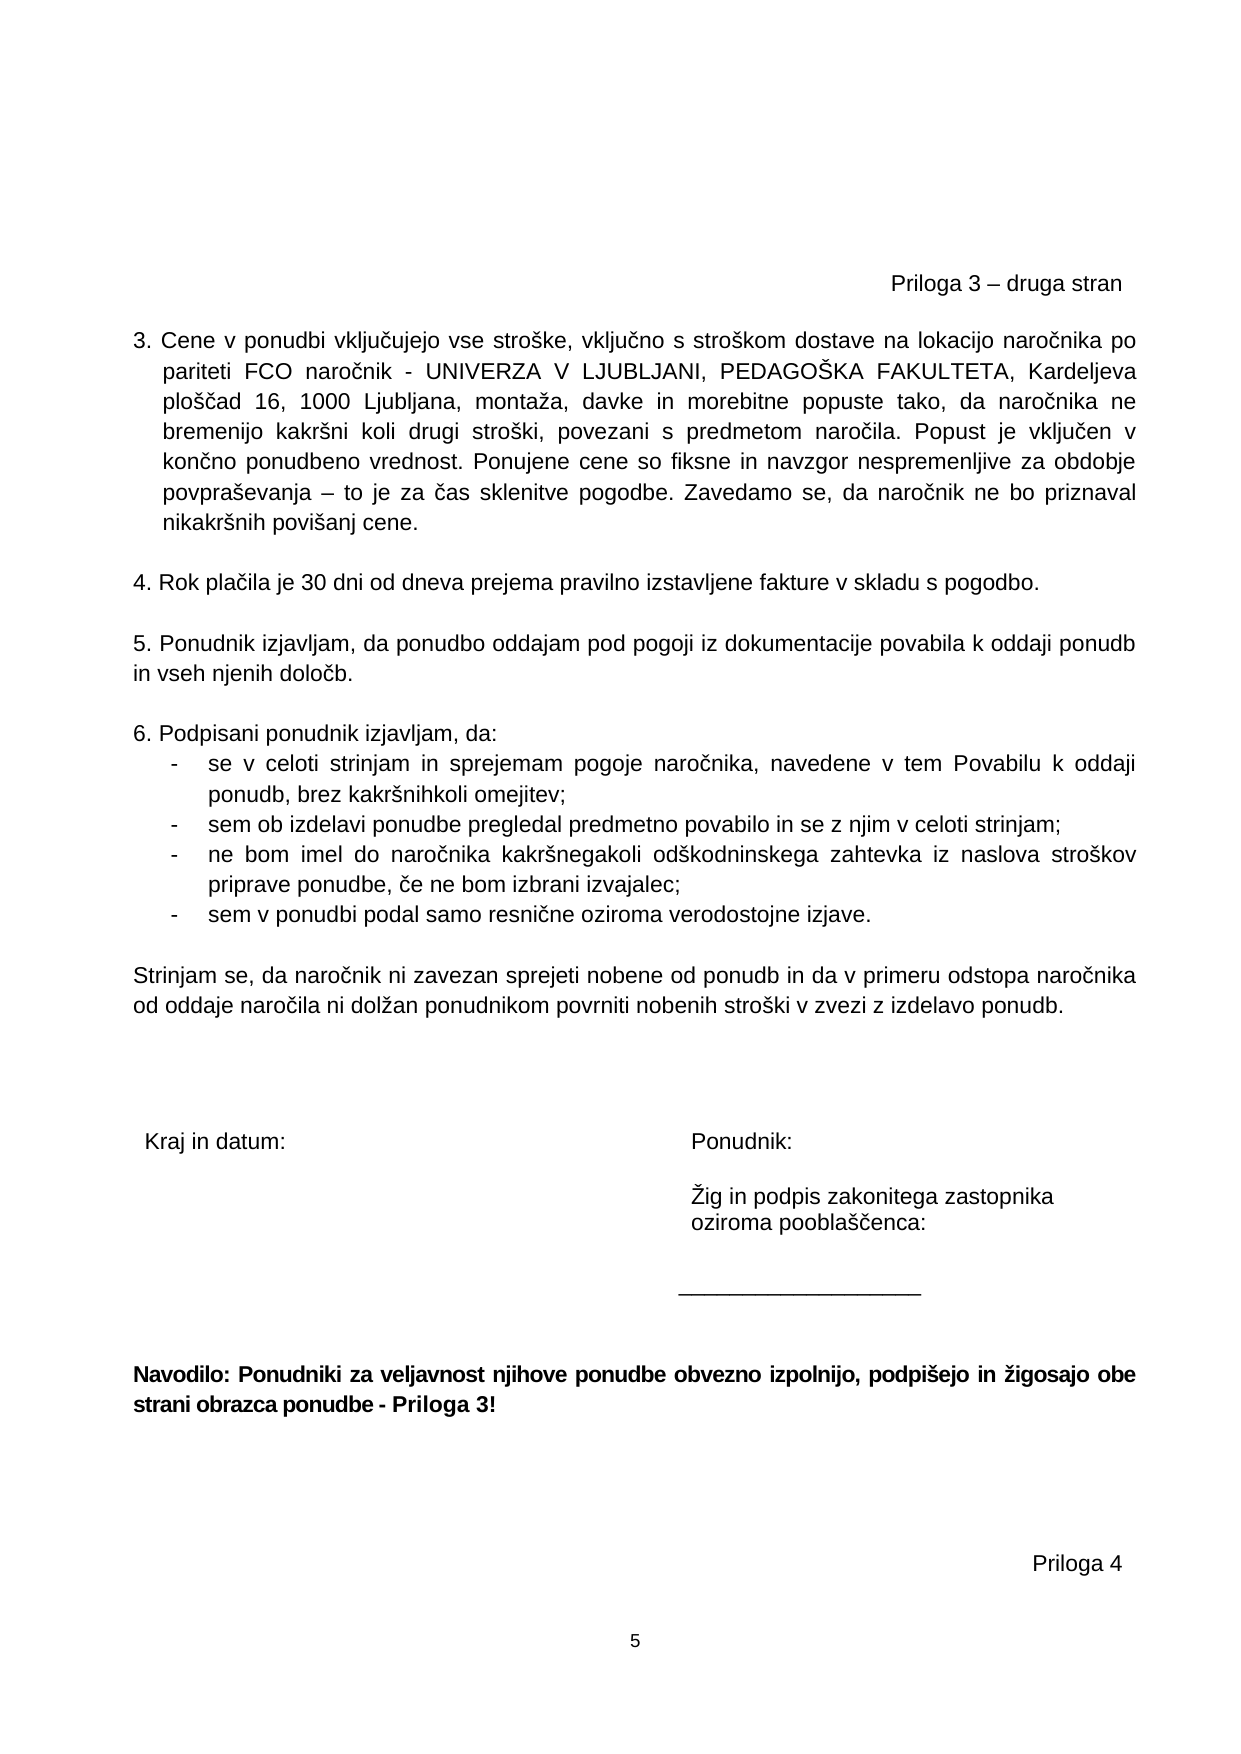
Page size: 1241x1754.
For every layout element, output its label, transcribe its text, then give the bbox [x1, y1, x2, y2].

text Priloga 4 [133, 1546, 1122, 1577]
text 6. Podpisani ponudnik izjavljam, da: [133, 720, 1137, 747]
text 5. Ponudnik izjavljam, da ponudbo oddajam pod pogoji iz dokumentacije povabila k oddaji ponudb in vseh njenih določb. [133, 629, 1137, 686]
text Navodilo: Ponudniki za veljavnost njihove ponudbe obvezno izpolnijo, podpišejo in žigosajo obe strani obrazca ponudbe - Priloga 3! [133, 1361, 1137, 1417]
text Strinjam se, da naročnik ni zavezan sprejeti nobene od ponudb in da v primeru odstopa naročnika od oddaje naročila ni dolžan ponudnikom povrniti nobenih stroški v zvezi z izdelavo ponudb. [133, 962, 1137, 1018]
list sem v ponudbi podal samo resnične oziroma verodostojne izjave. [170, 901, 1137, 928]
table_header Kraj in datum: [133, 1128, 587, 1183]
table_header Ponudnik: [588, 1128, 1074, 1183]
list se v celoti strinjam in sprejemam pogoje naročnika, navedene v tem Povabilu k oddaji ponudb, brez kakršnihkoli omejitev; [170, 750, 1137, 807]
text Priloga 3 – druga stran [133, 266, 1122, 297]
table_cell [133, 1183, 587, 1236]
text 3. Cene v ponudbi vključujejo vse stroške, vključno s stroškom dostave na lokacijo naročnika po pariteti FCO naročnik - UNIVERZA V LJUBLJANI, PEDAGOŠKA FAKULTETA, Kardeljeva ploščad 16, 1000 Ljubljana, montaža, davke in morebitne popuste tako, da naročnika ne bremenijo kakršni koli drugi stroški, povezani s predmetom naročila. Popust je vključen v končno ponudbeno vrednost. Ponujene cene so fiksne in navzgor nespremenljive za obdobje povpraševanja – to je za čas sklenitve pogodbe. Zavedamo se, da naročnik ne bo priznaval nikakršnih povišanj cene. [133, 327, 1137, 535]
table_cell Žig in podpis zakonitega zastopnika oziroma pooblaščenca: [588, 1183, 1074, 1236]
list sem ob izdelavi ponudbe pregledal predmetno povabilo in se z njim v celoti strinjam; [170, 811, 1137, 837]
list ne bom imel do naročnika kakršnegakoli odškodninskega zahtevka iz naslova stroškov priprave ponudbe, če ne bom izbrani izvajalec; [170, 841, 1137, 898]
text ___________________ [133, 1267, 1122, 1298]
text 4. Rok plačila je 30 dni od dneva prejema pravilno izstavljene fakture v skladu s pogodbo. [133, 569, 1137, 596]
